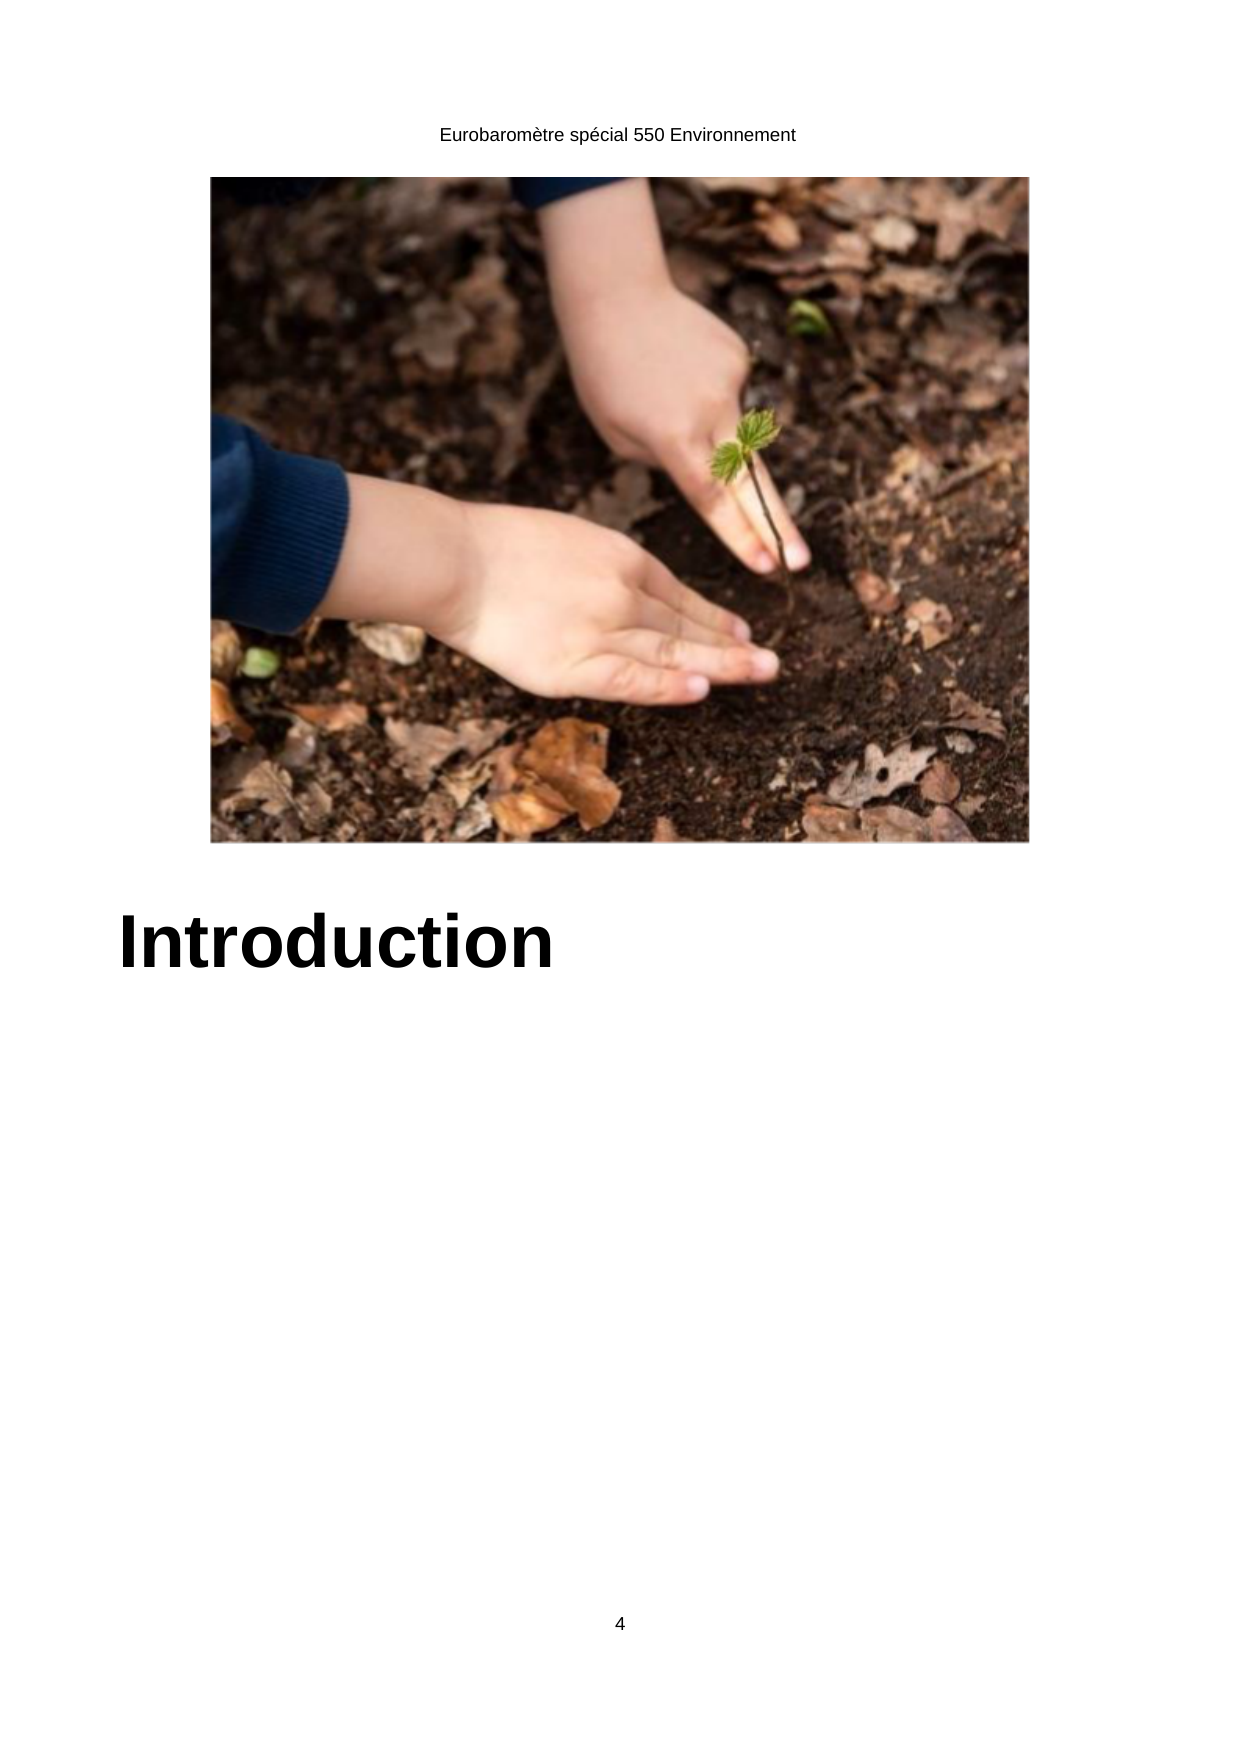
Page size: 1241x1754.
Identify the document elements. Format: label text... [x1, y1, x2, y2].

picture [210, 177, 1031, 845]
subtitle Introduction [118, 897, 1122, 983]
